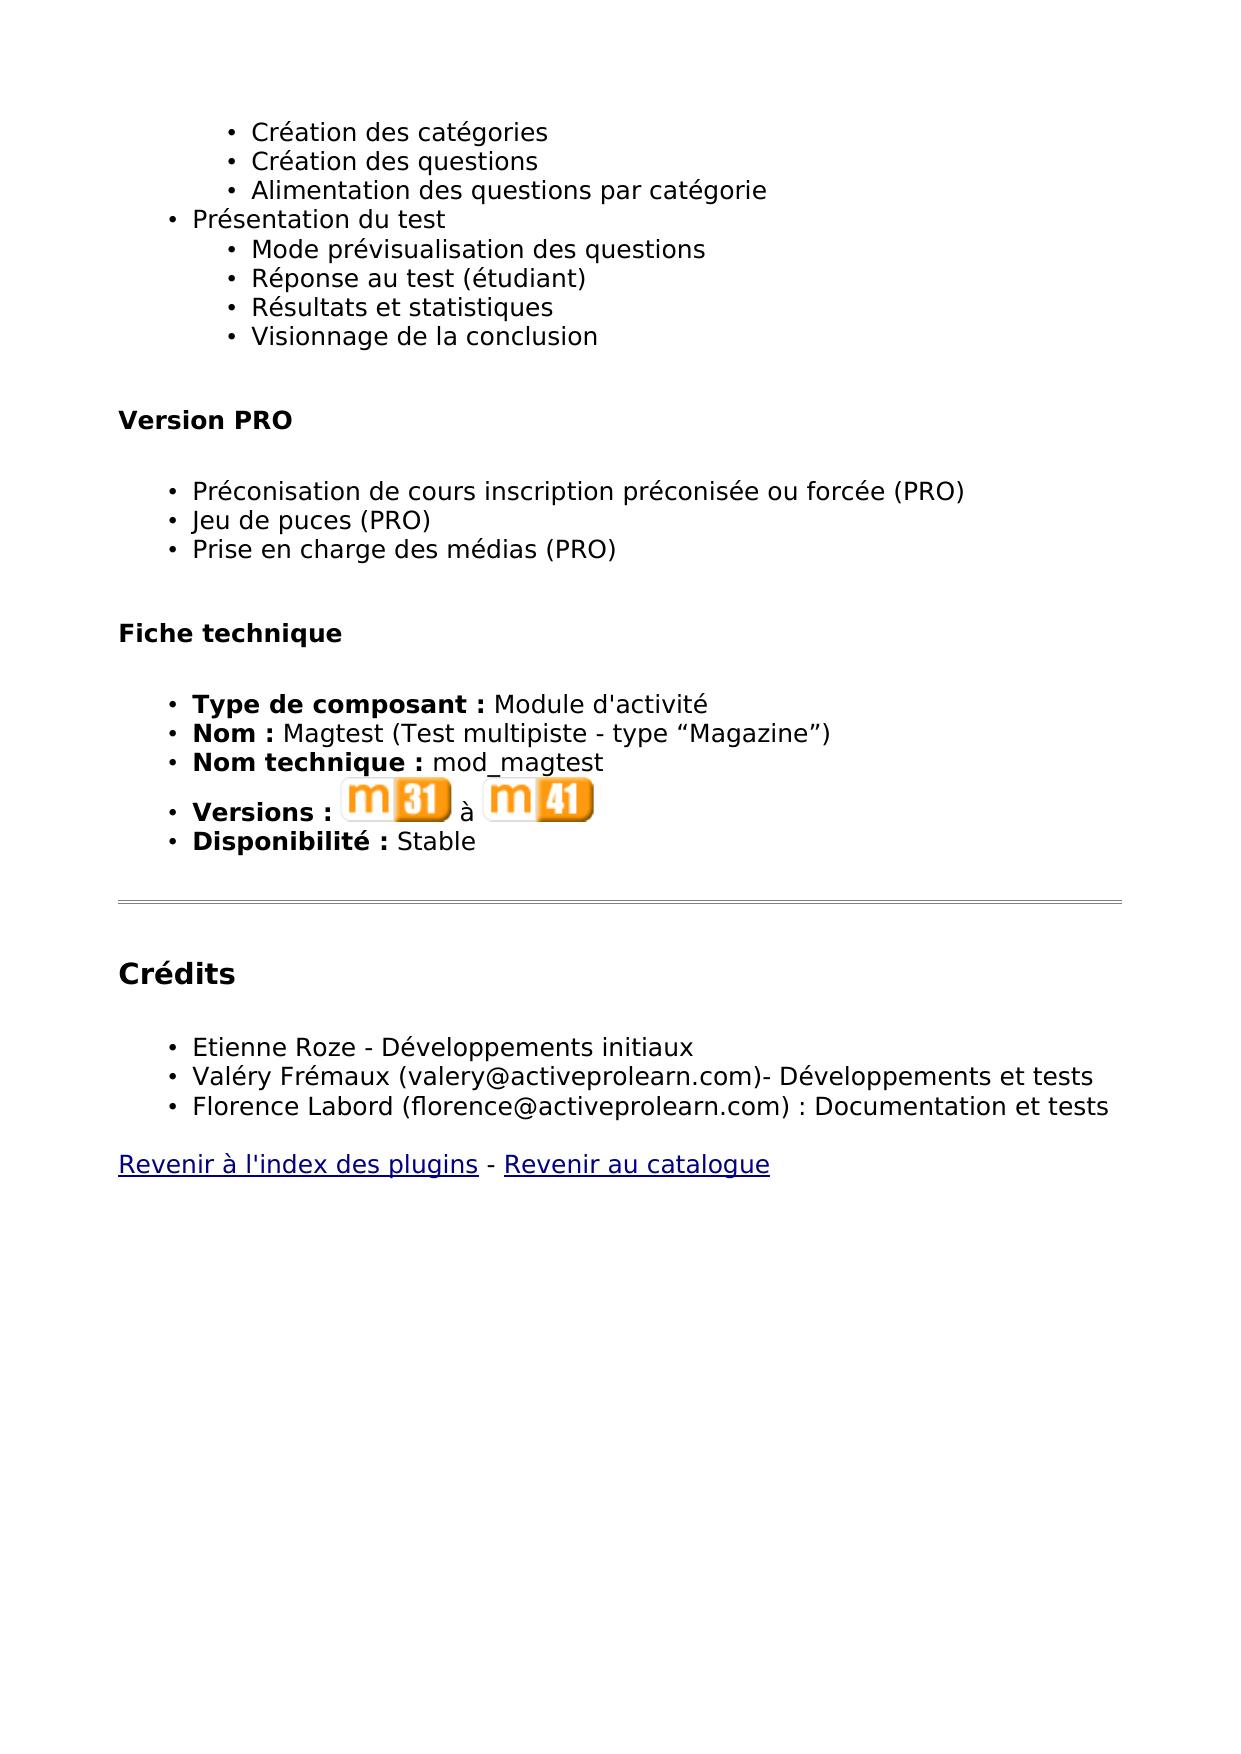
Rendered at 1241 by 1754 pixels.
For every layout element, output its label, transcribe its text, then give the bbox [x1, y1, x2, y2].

list Valéry Frémaux (valery@activeprolearn.com)- Développements et tests [177, 1062, 1122, 1092]
list Préconisation de cours inscription préconisée ou forcée (PRO) [177, 477, 1122, 506]
list Présentation du test [177, 206, 1122, 235]
list Création des catégories [236, 118, 1122, 147]
picture [482, 777, 594, 822]
list Résultats et statistiques [236, 293, 1122, 322]
list Réponse au test (étudiant) [236, 264, 1122, 293]
list Création des questions [236, 147, 1122, 176]
list Prise en charge des médias (PRO) [177, 535, 1122, 564]
list Nom technique : mod_magtest [177, 748, 1122, 778]
list Etienne Roze - Développements initiaux [177, 1033, 1122, 1062]
list Visionnage de la conclusion [236, 322, 1122, 351]
list Jeu de puces (PRO) [177, 506, 1122, 535]
subtitle Fiche technique [118, 619, 1122, 648]
subtitle Crédits [118, 957, 1122, 991]
text Revenir à l'index des plugins - Revenir au catalogue [118, 1150, 1122, 1179]
list Alimentation des questions par catégorie [236, 176, 1122, 206]
list Type de composant : Module d'activité [177, 690, 1122, 719]
list Nom : Magtest (Test multipiste - type “Magazine”) [177, 719, 1122, 748]
list Disponibilité : Stable [177, 827, 1122, 857]
subtitle Version PRO [118, 406, 1122, 435]
list Versions : à [177, 778, 1122, 827]
list Florence Labord (florence@activeprolearn.com) : Documentation et tests [177, 1092, 1122, 1121]
list Mode prévisualisation des questions [236, 235, 1122, 264]
picture [340, 777, 452, 822]
